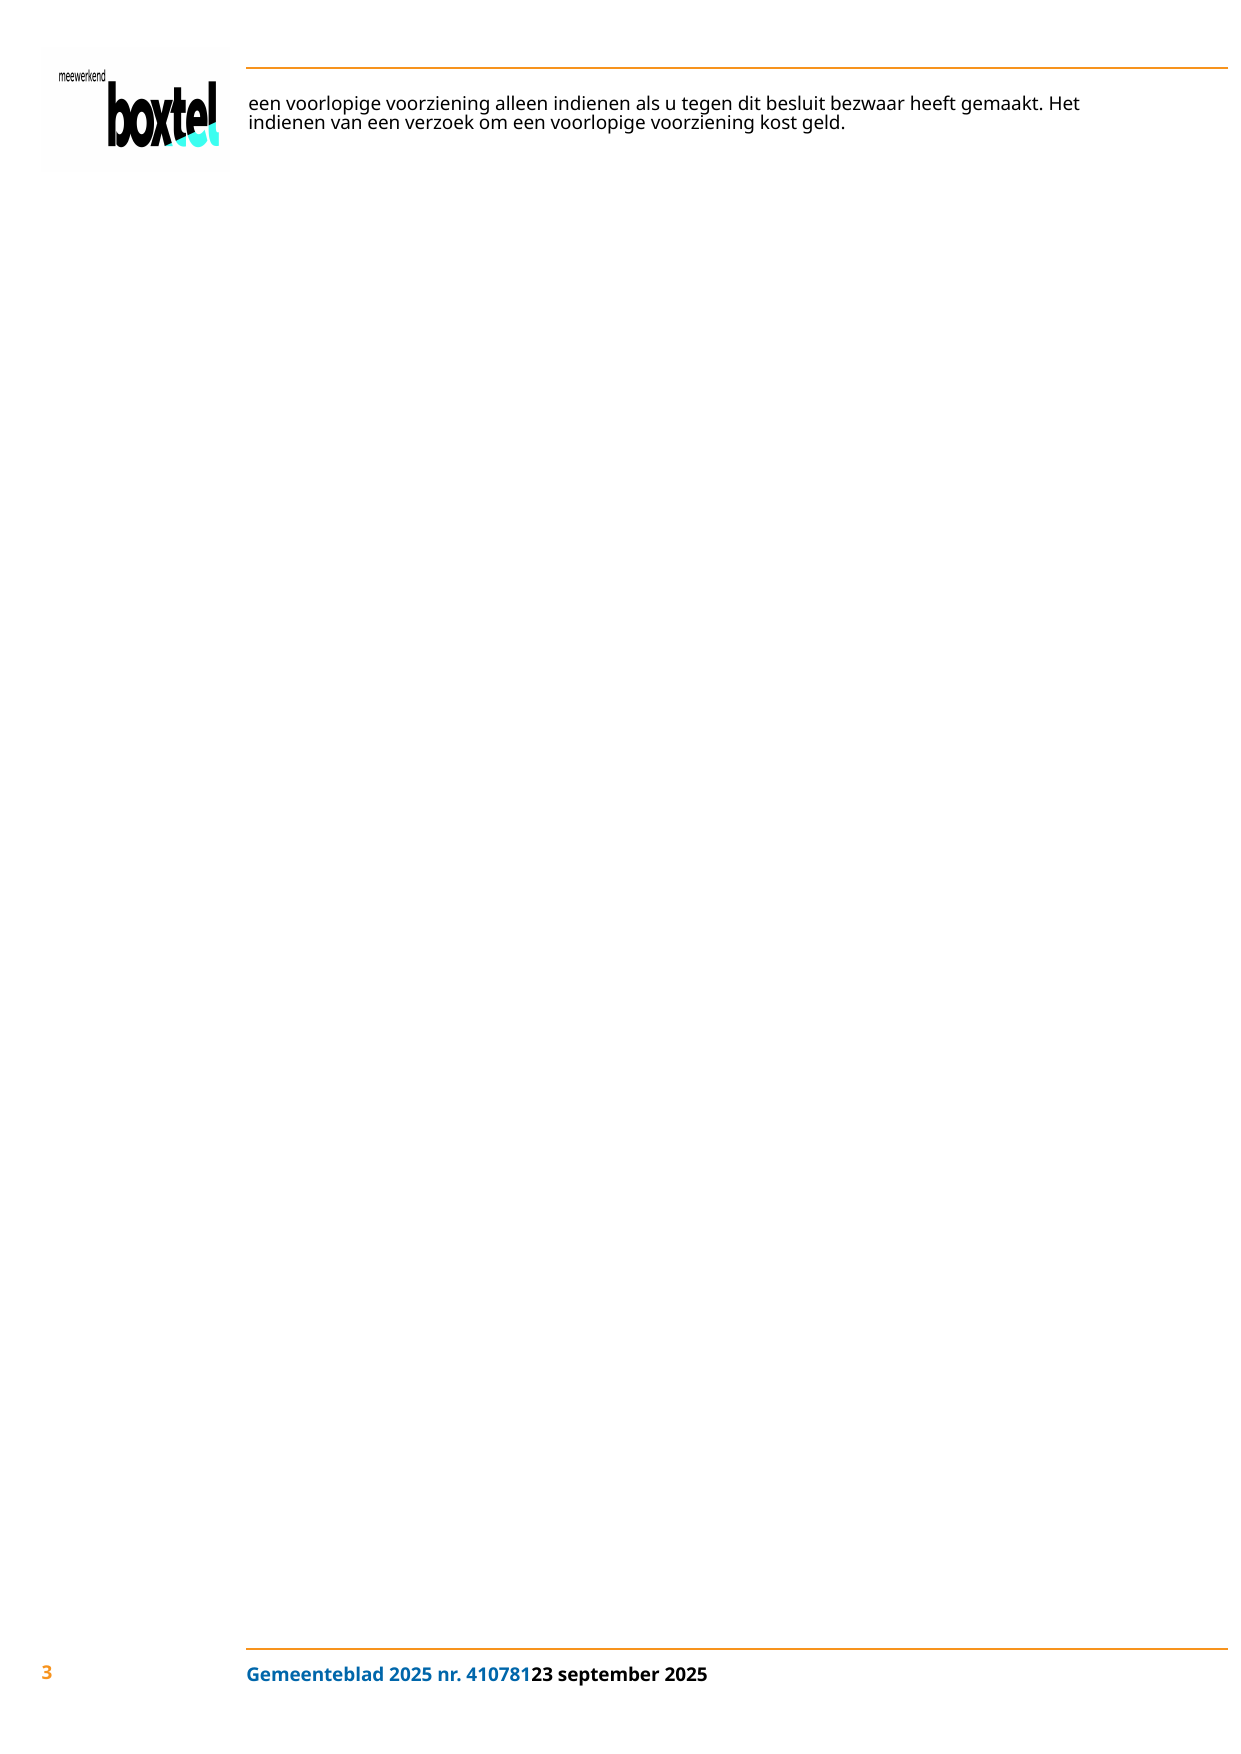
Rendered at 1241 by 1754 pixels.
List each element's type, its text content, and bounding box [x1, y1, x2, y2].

picture [41, 47, 231, 172]
text een voorlopige voorziening alleen indienen als u tegen dit besluit bezwaar heeft gemaakt. Het indienen van een verzoek om een voorlopige voorziening kost geld. [248, 95, 1152, 133]
